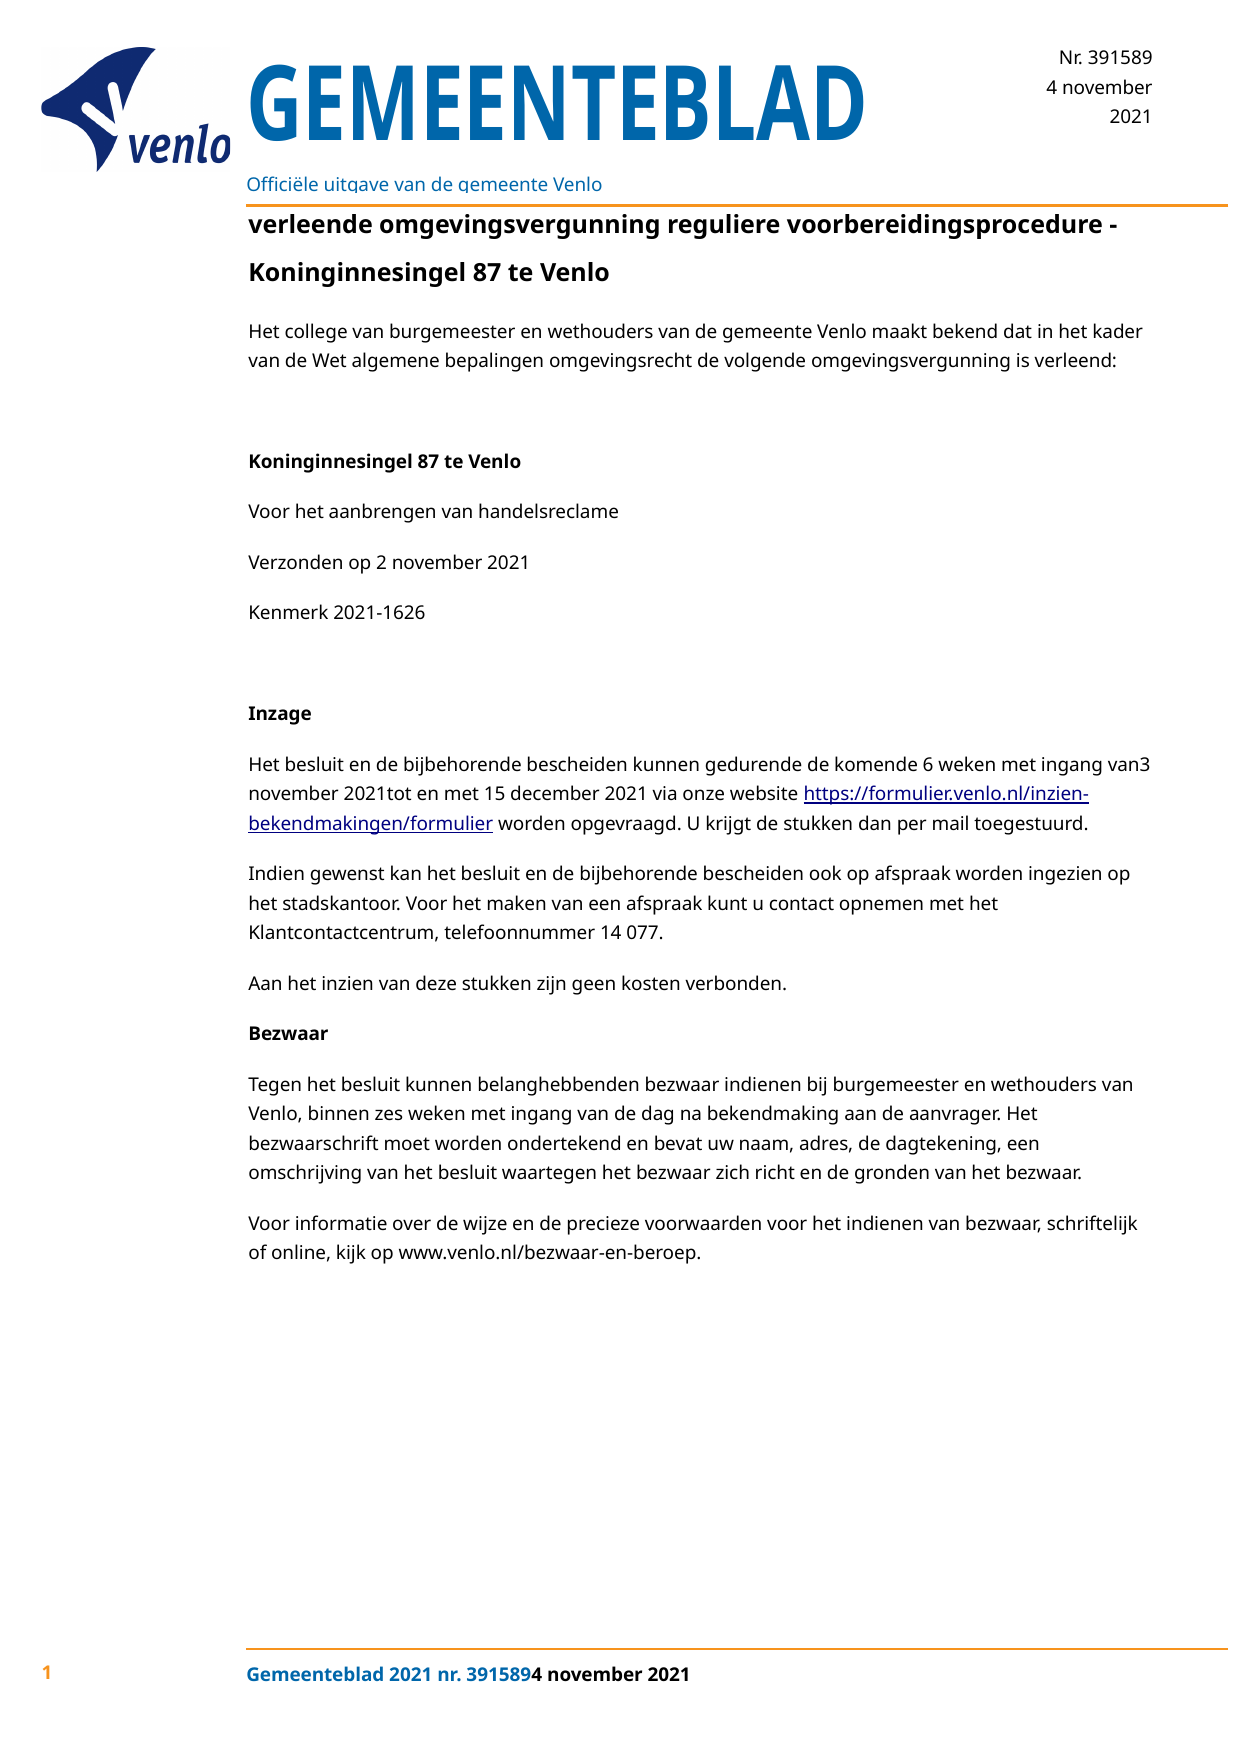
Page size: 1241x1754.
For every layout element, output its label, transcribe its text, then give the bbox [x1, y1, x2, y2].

text Het besluit en de bijbehorende bescheiden kunnen gedurende de komende 6 weken met ingang van3 november 2021tot en met 15 december 2021 via onze website https://formulier.venlo.nl/inzien-bekendmakingen/formulier worden opgevraagd. U krijgt de stukken dan per mail toegestuurd. [248, 751, 1152, 836]
text Tegen het besluit kunnen belanghebbenden bezwaar indienen bij burgemeester en wethouders van Venlo, binnen zes weken met ingang van de dag na bekendmaking aan de aanvrager. Het bezwaarschrift moet worden ondertekend en bevat uw naam, adres, de dagtekening, een omschrijving van het besluit waartegen het bezwaar zich richt en de gronden van het bezwaar. [248, 1071, 1152, 1185]
text Koninginnesingel 87 te Venlo [248, 448, 1152, 474]
text Indien gewenst kan het besluit en de bijbehorende bescheiden ook op afspraak worden ingezien op het stadskantoor. Voor het maken van een afspraak kunt u contact opnemen met het Klantcontactcentrum, telefoonnummer 14 077. [248, 860, 1152, 945]
text verleende omgevingsvergunning reguliere voorbereidingsprocedure - Koninginnesingel 87 te Venlo [248, 207, 1152, 288]
picture [41, 47, 231, 172]
text Verzonden op 2 november 2021 [248, 549, 1152, 575]
text Voor het aanbrengen van handelsreclame [248, 499, 1152, 524]
text Inzage [248, 700, 1152, 726]
text Bezwaar [248, 1020, 1152, 1046]
text Aan het inzien van deze stukken zijn geen kosten verbonden. [248, 970, 1152, 996]
text Het college van burgemeester en wethouders van de gemeente Venlo maakt bekend dat in het kader van de Wet algemene bepalingen omgevingsrecht de volgende omgevingsvergunning is verleend: [248, 318, 1152, 373]
text Kenmerk 2021-1626 [248, 599, 1152, 625]
text Voor informatie over de wijze en de precieze voorwaarden voor het indienen van bezwaar, schriftelijk of online, kijk op www.venlo.nl/bezwaar-en-beroep. [248, 1210, 1152, 1265]
